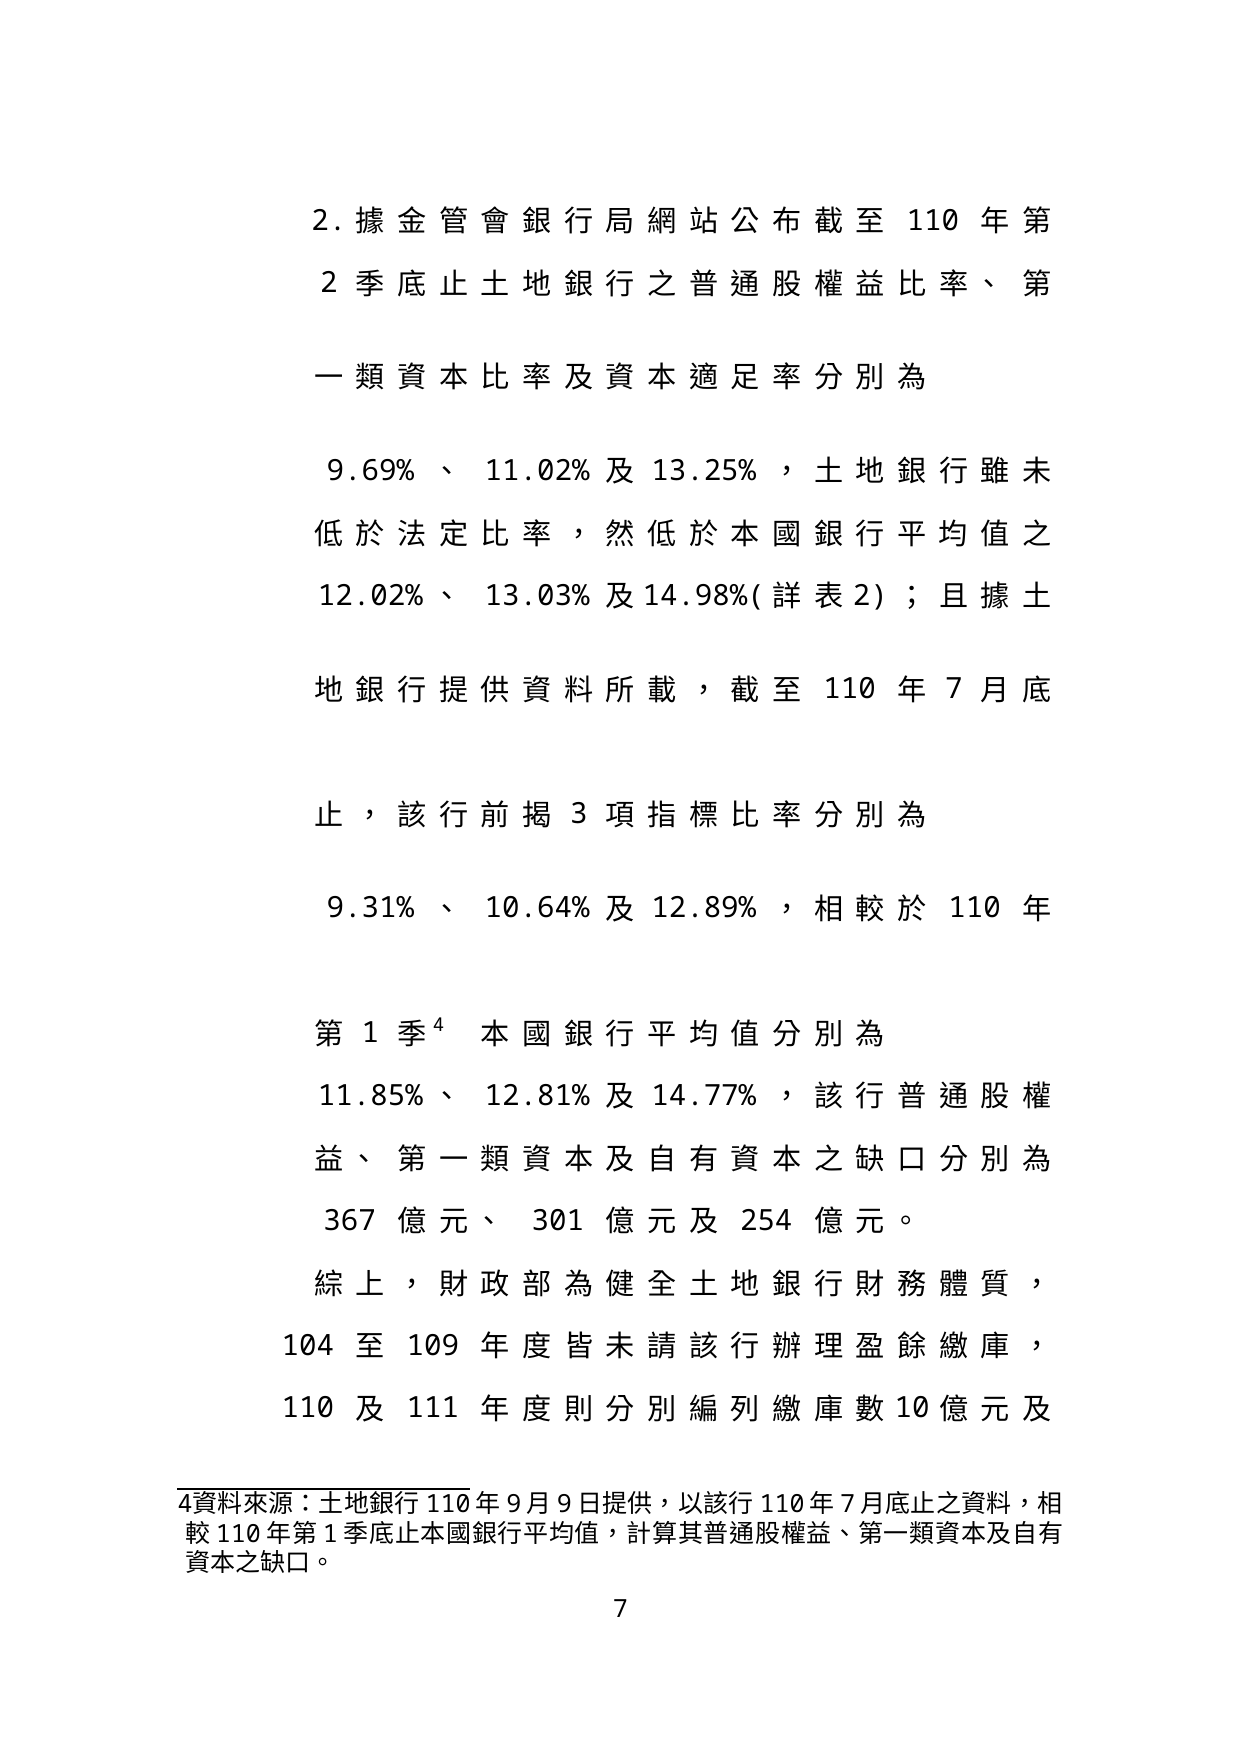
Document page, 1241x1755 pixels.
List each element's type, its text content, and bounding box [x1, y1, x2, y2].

text 綜上，財政部為健全土地銀行財務體質，104至109年度皆未請該行辦理盈餘繳庫，110及111年度則分別編列繳庫數10億元及16億元，111年度該行預計繳庫數較110年度增加6億元，惟截至110年第2季底止，土地銀行普通股權益比率、第一類資本比率及資本適足率仍低於本國銀行平均值，允宜賡續輔導該行強化資本結構等，並於健全其財務結構下辦理盈餘繳庫，以增裕國庫收入。 [242, 1240, 1058, 1427]
text 資料來源：土地銀行110年9月9日提供，以該行110年7月底止之資料，相較110年第1季底止本國銀行平均值，計算其普通股權益、第一類資本及自有資本之缺口。 [177, 1489, 1063, 1577]
text 2.據金管會銀行局網站公布截至110年第2季底止土地銀行之普通股權益比率、第一類資本比率及資本適足率分別為9.69%、11.02%及13.25%，土地銀行雖未低於法定比率，然低於本國銀行平均值之12.02%、13.03%及14.98%(詳表2)；且據土地銀行提供資料所載，截至110年7月底止，該行前揭3項指標比率分別為9.31%、10.64%及12.89%，相較於110年第1季本國銀行平均值分別為11.85%、12.81%及14.77%，該行普通股權益、第一類資本及自有資本之缺口分別為367億元、301億元及254億元。 [271, 177, 1058, 1240]
